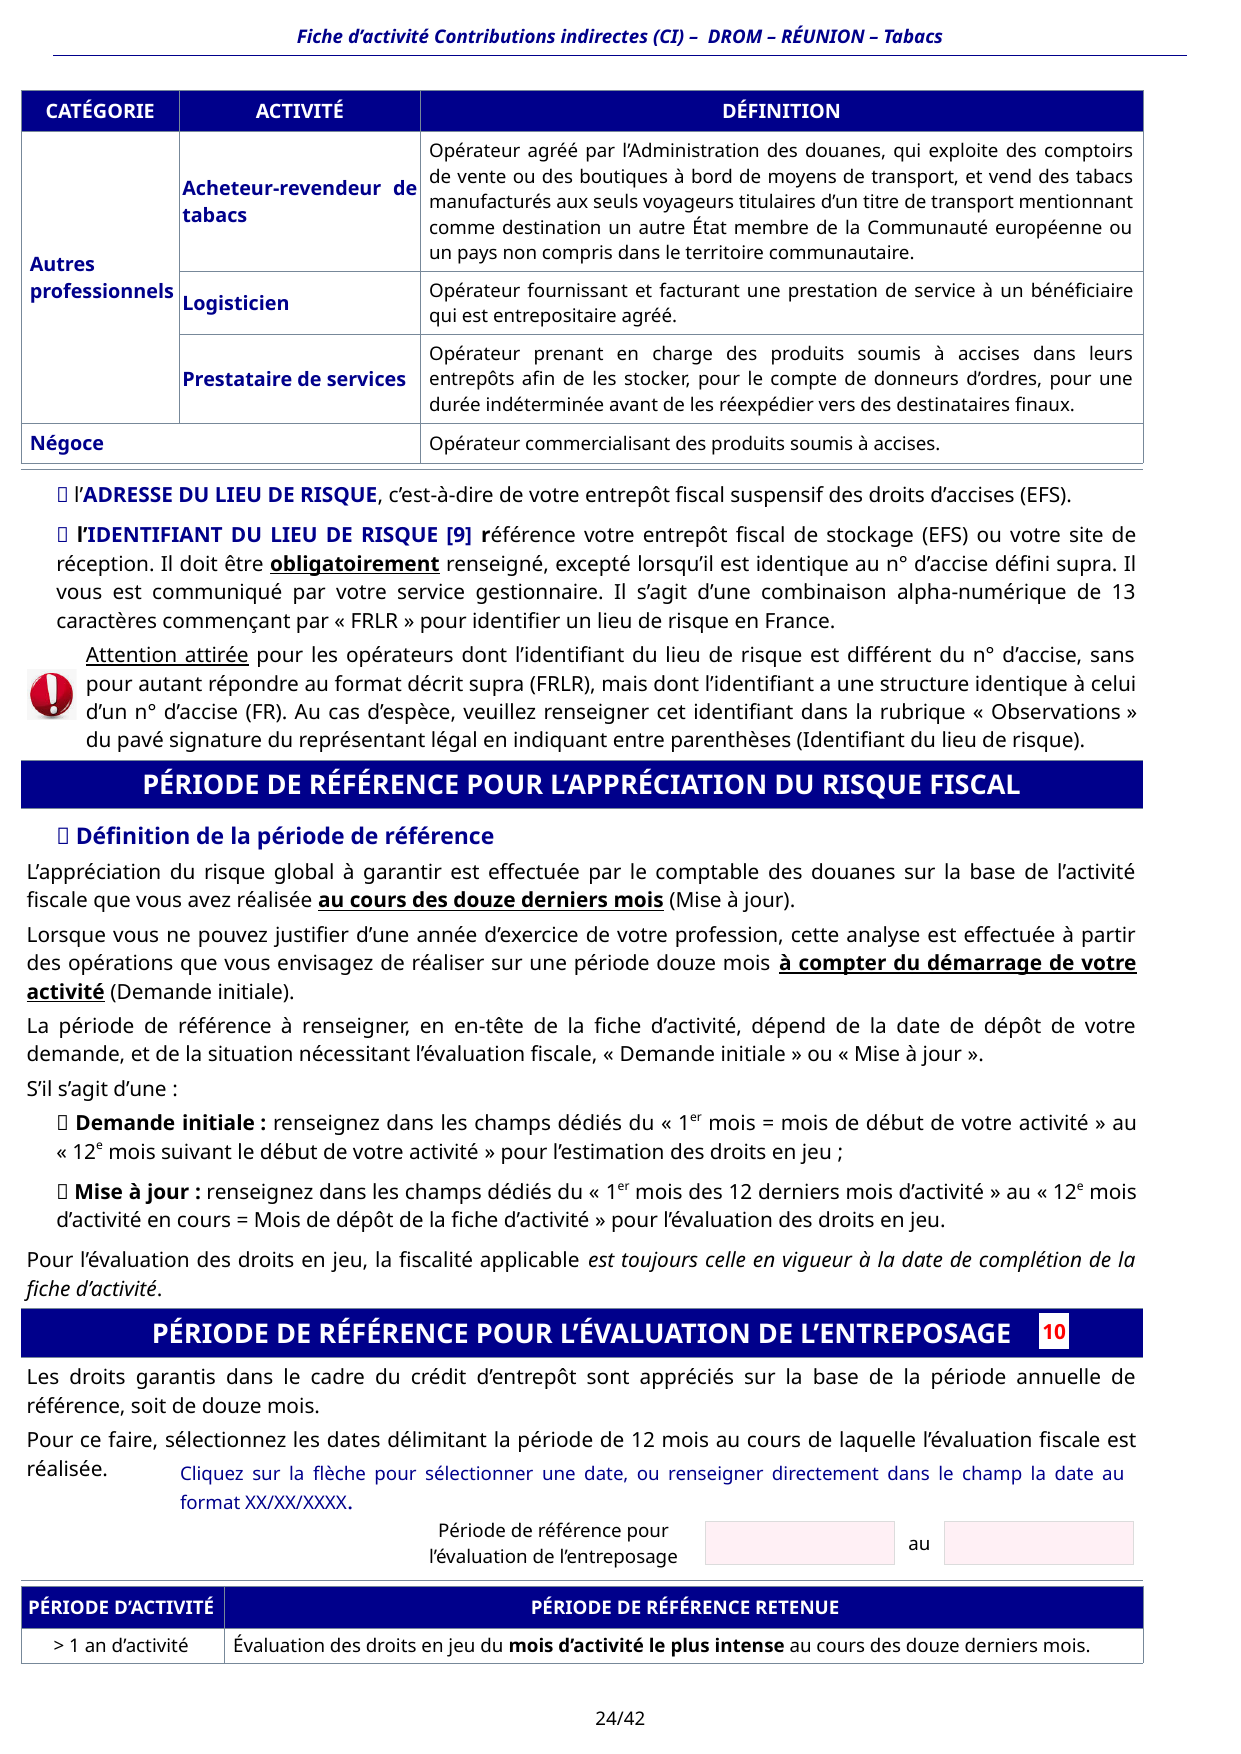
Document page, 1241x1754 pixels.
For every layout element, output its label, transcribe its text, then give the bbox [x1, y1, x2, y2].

table_cell PÉRIODE DE RÉFÉRENCE POUR L’APPRÉCIATION DU RISQUE FISCAL [21, 761, 1143, 808]
table_cell Évaluation des droits en jeu du mois d’activité le plus intense au cours des douze derniers mois. [225, 1629, 1143, 1662]
table_cell Autres professionnels [22, 132, 179, 423]
table_cell Acheteur-revendeur de tabacs [180, 132, 420, 271]
table_header au [898, 1512, 940, 1574]
table_header [21, 85, 1143, 90]
table_cell [21, 1581, 1143, 1586]
table_cell Opérateur agréé par l’Administration des douanes, qui exploite des comptoirs de vente ou des boutiques à bord de moyens de transport, et vend des tabacs manufacturés aux seuls voyageurs titulaires d’un titre de transport mentionnant comme destination un autre État membre de la Communauté européenne ou un pays non compris dans le territoire communautaire. [421, 132, 1143, 271]
table_header [1143, 85, 1219, 1668]
table_header [21, 464, 1143, 468]
table_cell Opérateur commercialisant des produits soumis à accises. [421, 424, 1143, 463]
table_cell Logisticien [180, 272, 420, 334]
table_cell Opérateur fournissant et facturant une prestation de service à un bénéficiaire qui est entrepositaire agréé. [421, 272, 1143, 334]
table_cell  l’ADRESSE DU LIEU DE RISQUE, c’est-à-dire de votre entrepôt fiscal suspensif des droits d’accises (EFS).  l’IDENTIFIANT DU LIEU DE RISQUE [9] référence votre entrepôt fiscal de stockage (EFS) ou votre site de réception. Il doit être obligatoirement renseigné, excepté lorsqu’il est identique au n° d’accise défini supra. Il vous est communiqué par votre service gestionnaire. Il s’agit d’une combinaison alpha-numérique de 13 caractères commençant par « FRLR » pour identifier un lieu de risque en France. Attention attirée pour les opérateurs dont l’identifiant du lieu de risque est différent du n° d’accise, sans pour autant répondre au format décrit supra (FRLR), mais dont l’identifiant a une structure identique à celui d’un n° d’accise (FR). Au cas d’espèce, veuillez renseigner cet identifiant dans la rubrique « Observations » du pavé signature du représentant légal en indiquant entre parenthèses (Identifiant du lieu de risque). [21, 470, 1143, 760]
table_header ACTIVITÉ [180, 91, 420, 131]
table_header [701, 1512, 898, 1574]
picture [27, 669, 77, 720]
table_cell PÉRIODE DE RÉFÉRENCE POUR L’ÉVALUATION DE L’ENTREPOSAGE [21, 1309, 1143, 1357]
table_header Période de référence pour l’évaluation de l’entreposage [409, 1512, 698, 1574]
table_header [940, 1512, 1137, 1574]
table_cell Négoce [22, 424, 420, 463]
table_cell Opérateur prenant en charge des produits soumis à accises dans leurs entrepôts afin de les stocker, pour le compte de donneurs d’ordres, pour une durée indéterminée avant de les réexpédier vers des destinataires finaux. [421, 335, 1143, 423]
table_header PÉRIODE DE RÉFÉRENCE RETENUE [225, 1587, 1143, 1628]
table_header PÉRIODE D’ACTIVITÉ [22, 1587, 224, 1628]
table_cell  Définition de la période de référence L’appréciation du risque global à garantir est effectuée par le comptable des douanes sur la base de l’activité fiscale que vous avez réalisée au cours des douze derniers mois (Mise à jour). Lorsque vous ne pouvez justifier d’une année d’exercice de votre profession, cette analyse est effectuée à partir des opérations que vous envisagez de réaliser sur une période douze mois à compter du démarrage de votre activité (Demande initiale). La période de référence à renseigner, en en-tête de la fiche d’activité, dépend de la date de dépôt de votre demande, et de la situation nécessitant l’évaluation fiscale, « Demande initiale » ou « Mise à jour ». S’il s’agit d’une :  Demande initiale : renseignez dans les champs dédiés du « 1er mois = mois de début de votre activité » au « 12e mois suivant le début de votre activité » pour l’estimation des droits en jeu ;  Mise à jour : renseignez dans les champs dédiés du « 1er mois des 12 derniers mois d’activité » au « 12e mois d’activité en cours = Mois de dépôt de la fiche d’activité » pour l’évaluation des droits en jeu. Pour l’évaluation des droits en jeu, la fiscalité applicable est toujours celle en vigueur à la date de complétion de la fiche d’activité. [21, 809, 1143, 1308]
table_header DÉFINITION [421, 91, 1143, 131]
table_header CATÉGORIE [22, 91, 179, 131]
table_cell > 1 an d’activité [22, 1629, 224, 1662]
table_cell Prestataire de services [180, 335, 420, 423]
table_cell Les droits garantis dans le cadre du crédit d’entrepôt sont appréciés sur la base de la période annuelle de référence, soit de douze mois. Pour ce faire, sélectionnez les dates délimitant la période de 12 mois au cours de laquelle l’évaluation fiscale est réalisée. [21, 1358, 1143, 1580]
table_cell [21, 1664, 1143, 1668]
